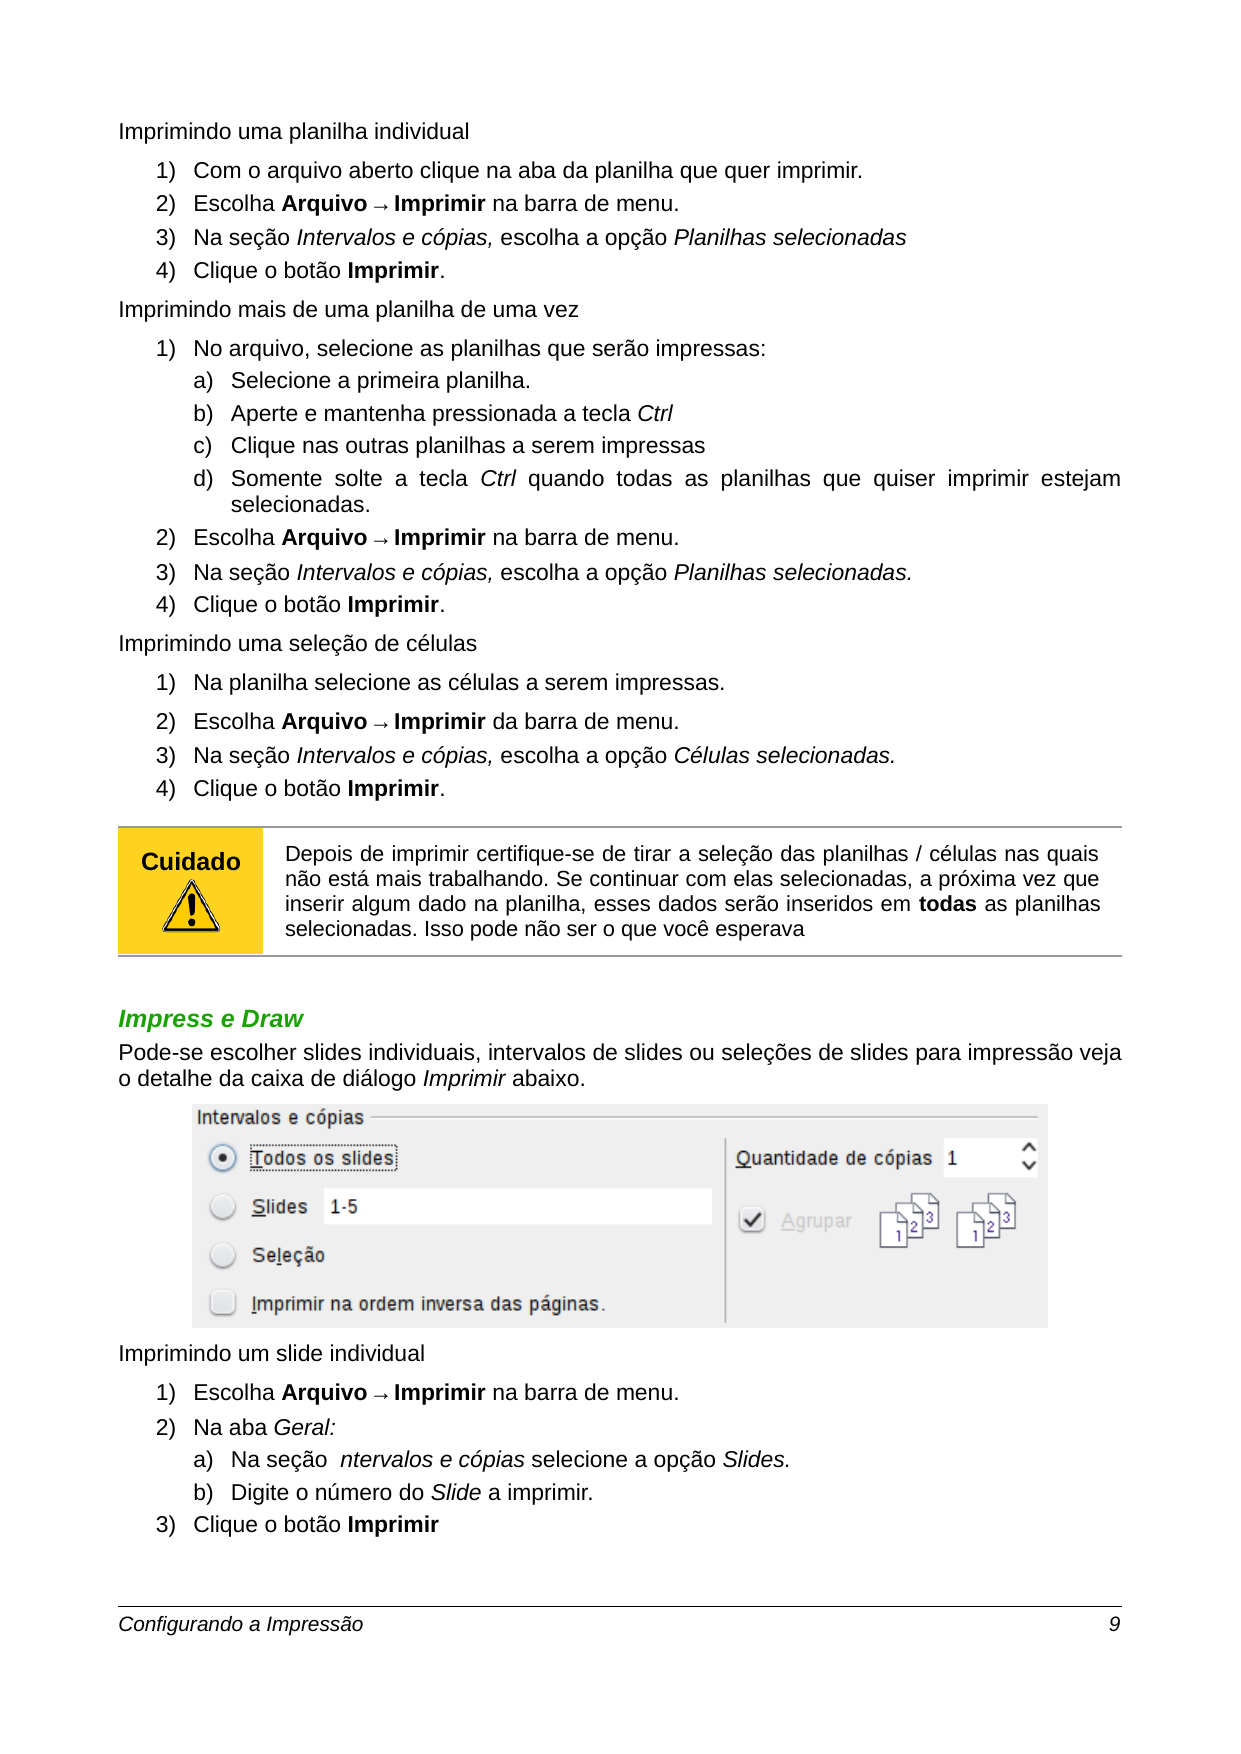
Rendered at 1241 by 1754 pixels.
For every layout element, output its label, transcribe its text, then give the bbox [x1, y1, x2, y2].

list Na seção Intervalos e cópias, escolha a opção Células selecionadas. [156, 742, 1122, 768]
list Na aba Geral: [156, 1414, 1122, 1440]
list Clique nas outras planilhas a serem impressas [193, 432, 1122, 459]
picture [192, 1104, 1049, 1328]
table_header Cuidado [118, 828, 263, 954]
list Na seção Intervalos e cópias, escolha a opção Planilhas selecionadas [156, 224, 1122, 251]
list Escolha Arquivo → Imprimir na barra de menu. [156, 189, 1122, 218]
list Clique o botão Imprimir. [156, 775, 1122, 801]
text Pode-se escolher slides individuais, intervalos de slides ou seleções de slides para impressão veja o detalhe da caixa de diálogo Imprimir abaixo. [118, 1039, 1122, 1092]
list Escolha Arquivo → Imprimir da barra de menu. [156, 708, 1122, 736]
list No arquivo, selecione as planilhas que serão impressas: [156, 334, 1122, 361]
list Selecione a primeira planilha. [193, 367, 1122, 393]
picture [158, 875, 224, 936]
text Imprimindo uma planilha individual [118, 118, 1122, 144]
text Imprimindo um slide individual [118, 1340, 1122, 1367]
list Na seção Intervalos e cópias, escolha a opção Planilhas selecionadas. [156, 558, 1122, 585]
list Com o arquivo aberto clique na aba da planilha que quer imprimir. [156, 157, 1122, 183]
list Aperte e mantenha pressionada a tecla Ctrl [193, 400, 1122, 426]
list Clique o botão Imprimir. [156, 591, 1122, 617]
list Escolha Arquivo → Imprimir na barra de menu. [156, 524, 1122, 552]
list Na seção ntervalos e cópias selecione a opção Slides. [193, 1446, 1122, 1473]
text Imprimindo mais de uma planilha de uma vez [118, 296, 1122, 322]
list Digite o número do Slide a imprimir. [193, 1479, 1122, 1505]
list Clique o botão Imprimir [156, 1511, 1122, 1538]
text Imprimindo uma seleção de células [118, 630, 1122, 656]
list Clique o botão Imprimir. [156, 257, 1122, 283]
table_header Depois de imprimir certifique-se de tirar a seleção das planilhas / células nas quais não está mais trabalhando. Se continuar com elas selecionadas, a próxima vez que inserir algum dado na planilha, esses dados serão inseridos em todas as planilhas selecionadas. Isso pode não ser o que você esperava [264, 828, 1122, 954]
list Na planilha selecione as células a serem impressas. [156, 669, 1122, 695]
list Somente solte a tecla Ctrl quando todas as planilhas que quiser imprimir estejam selecionadas. [193, 465, 1122, 518]
subtitle Impress e Draw [118, 1004, 1122, 1033]
list Escolha Arquivo → Imprimir na barra de menu. [156, 1379, 1122, 1407]
